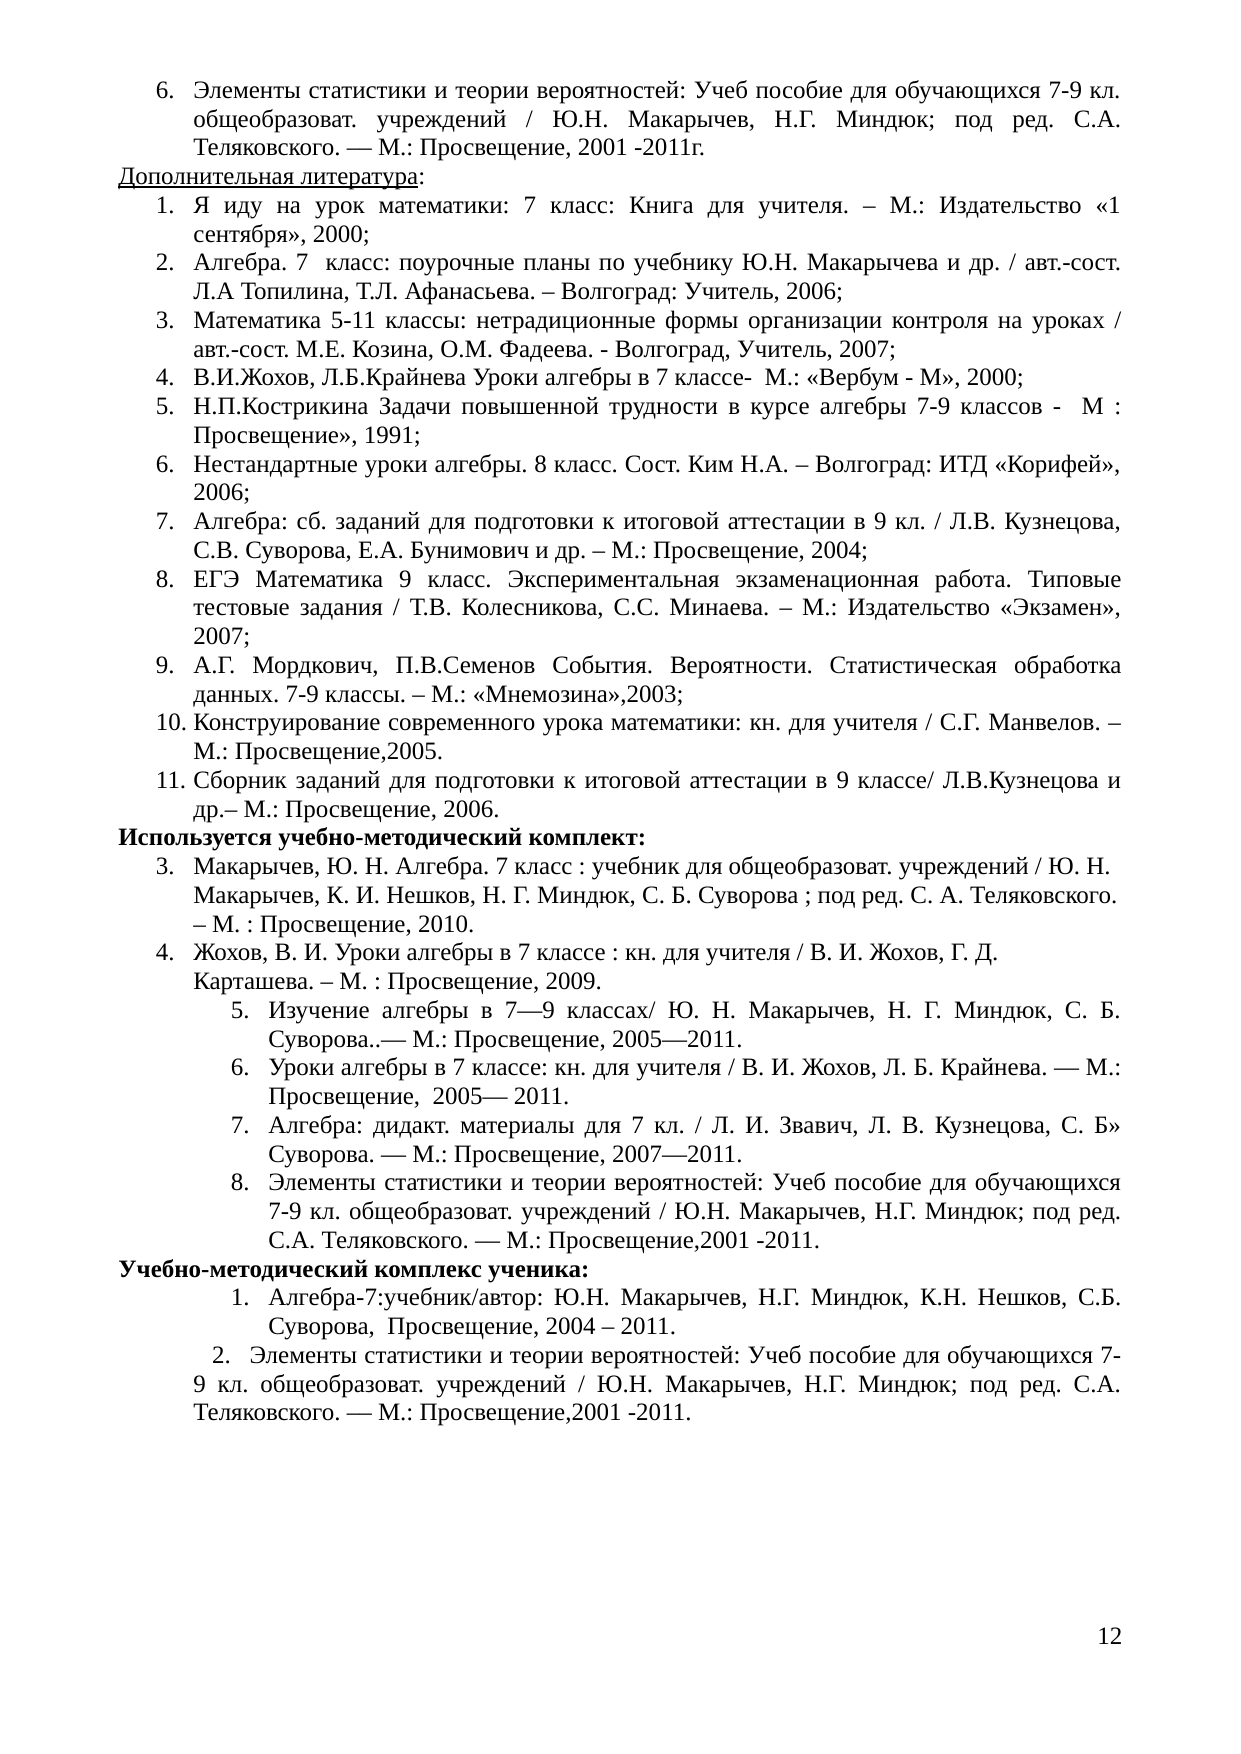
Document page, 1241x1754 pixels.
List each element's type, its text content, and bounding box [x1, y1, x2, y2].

list Элементы статистики и теории вероятностей: Учеб пособие для обучающихся 7-9 кл. общеобразоват. учреждений / Ю.Н. Макарычев, Н.Г. Миндюк; под ред. С.А. Теляковского. –– М.: Просвещение,2001 -2011. [231, 1167, 1122, 1254]
list Н.П.Кострикина Задачи повышенной трудности в курсе алгебры 7-9 классов - М : Просвещение», 1991; [156, 391, 1122, 449]
list Макарычев, Ю. Н. Алгебра. 7 класс : учебник для общеобразоват. учреждений / Ю. Н. Макарычев, К. И. Нешков, Н. Г. Миндюк, С. Б. Суворова ; под ред. С. А. Теляковского. – М. : Просвещение, 2010. [156, 851, 1122, 937]
list Алгебра. 7 класс: поурочные планы по учебнику Ю.Н. Макарычева и др. / авт.-сост. Л.А Топилина, Т.Л. Афанасьева. – Волгоград: Учитель, 2006; [156, 247, 1122, 305]
list Элементы статистики и теории вероятностей: Учеб пособие для обучающихся 7-9 кл. общеобразоват. учреждений / Ю.Н. Макарычев, Н.Г. Миндюк; под ред. С.А. Теляковского. –– М.: Просвещение,2001 -2011. [156, 1340, 1122, 1426]
list В.И.Жохов, Л.Б.Крайнева Уроки алгебры в 7 классе- М.: «Вербум - М», 2000; [156, 362, 1122, 391]
list Конструирование современного урока математики: кн. для учителя / С.Г. Манвелов. – М.: Просвещение,2005. [156, 707, 1122, 765]
list Элементы статистики и теории вероятностей: Учеб пособие для обучающихся 7-9 кл. общеобразоват. учреждений / Ю.Н. Макарычев, Н.Г. Миндюк; под ред. С.А. Теляковского. –– М.: Просвещение, 2001 -2011г. [156, 75, 1122, 161]
list ЕГЭ Математика 9 класс. Экспериментальная экзаменационная работа. Типовые тестовые задания / Т.В. Колесникова, С.С. Минаева. – М.: Издательство «Экзамен», 2007; [156, 564, 1122, 650]
list Сборник заданий для подготовки к итоговой аттестации в 9 классе/ Л.В.Кузнецова и др.– М.: Просвещение, 2006. [156, 765, 1122, 822]
list Я иду на урок математики: 7 класс: Книга для учителя. – М.: Издательство «1 сентября», 2000; [156, 190, 1122, 247]
text Учебно-методический комплекс ученика: [118, 1254, 1122, 1282]
list Нестандартные уроки алгебры. 8 класс. Сост. Ким Н.А. – Волгоград: ИТД «Корифей», 2006; [156, 449, 1122, 506]
list А.Г. Мордкович, П.В.Семенов События. Вероятности. Статистическая обработка данных. 7-9 классы. – М.: «Мнемозина»,2003; [156, 650, 1122, 707]
list Изучение алгебры в 7—9 классах/ Ю. Н. Макарычев, Н. Г. Миндюк, С. Б. Суворова..— М.: Просвещение, 2005—2011. [231, 995, 1122, 1052]
text Дополнительная литература: [118, 161, 1122, 190]
list Уроки алгебры в 7 классе: кн. для учите­ля / В. И. Жохов, Л. Б. Крайнева. — М.: Просвещение, 2005— 2011. [231, 1052, 1122, 1110]
list Математика 5-11 классы: нетрадиционные формы организации контроля на уроках / авт.-сост. М.Е. Козина, О.М. Фадеева. - Волгоград, Учитель, 2007; [156, 305, 1122, 362]
list Алгебра: дидакт. материалы для 7 кл. / Л. И. Звавич, Л. В. Кузнецова, С. Б» Суворова. — М.: Просвещение, 2007—2011. [231, 1110, 1122, 1167]
list Алгебра-7:учебник/автор: Ю.Н. Макарычев, Н.Г. Миндюк, К.Н. Нешков, С.Б. Суворова, Просвещение, 2004 – 2011. [231, 1282, 1122, 1340]
list Жохов, В. И. Уроки алгебры в 7 классе : кн. для учителя / В. И. Жохов, Г. Д. Карташева. – М. : Просвещение, 2009. [156, 937, 1122, 995]
text Используется учебно-методический комплект: [118, 822, 1122, 851]
list Алгебра: сб. заданий для подготовки к итоговой аттестации в 9 кл. / Л.В. Кузнецова, С.В. Суворова, Е.А. Бунимович и др. – М.: Просвещение, 2004; [156, 506, 1122, 564]
